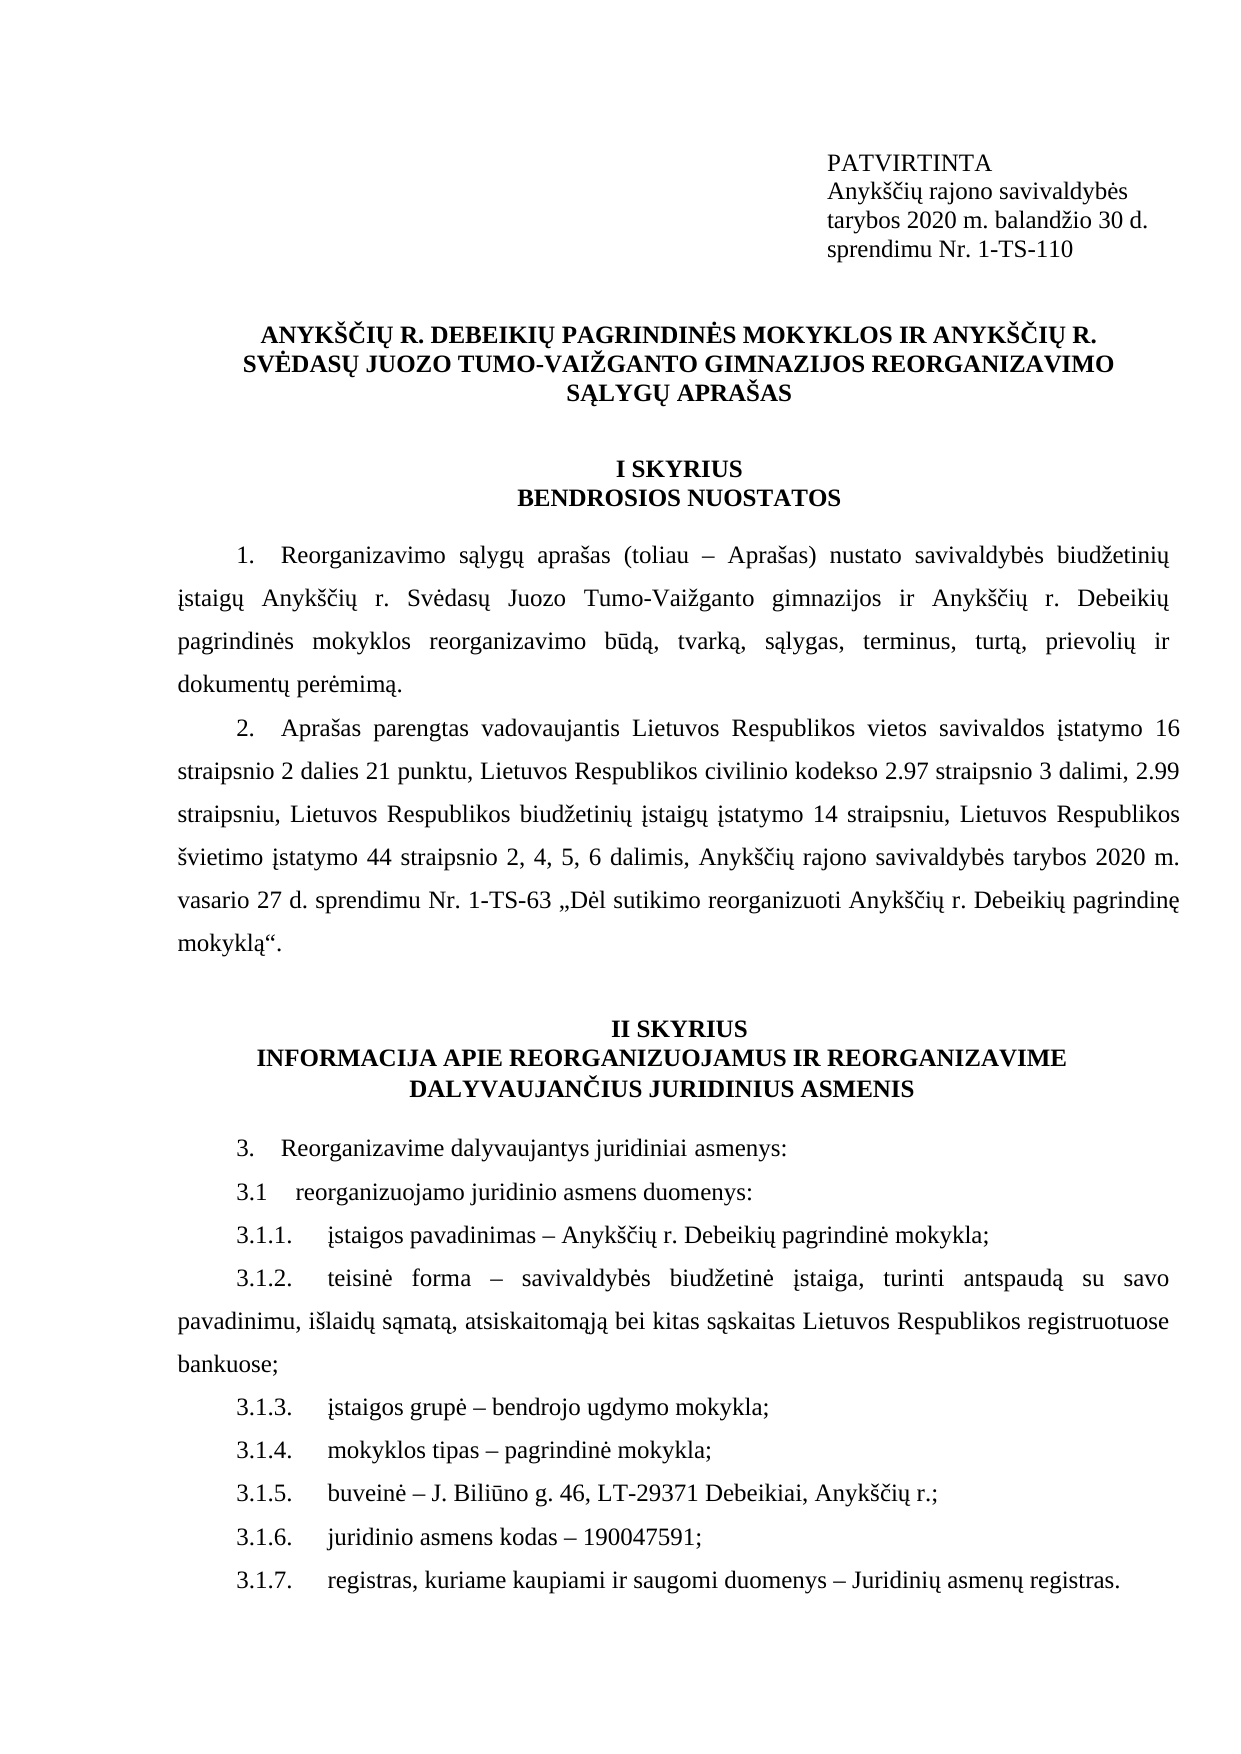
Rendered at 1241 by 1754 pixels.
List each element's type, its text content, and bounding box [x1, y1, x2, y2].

text INFORMACIJA APIE REORGANIZUOJAMUS IR REORGANIZAVIME DALYVAUJANČIUS JURIDINIUS ASMENIS [177, 1043, 1147, 1103]
text SĄLYGŲ APRAŠAS [212, 378, 1146, 406]
text 3.1.5. buveinė – J. Biliūno g. 46, LT-29371 Debeikiai, Anykščių r.; [177, 1478, 1170, 1507]
text sprendimu Nr. 1-TS-110 [177, 234, 1181, 263]
text Anykščių rajono savivaldybės [177, 176, 1181, 205]
text II SKYRIUS [177, 1014, 1181, 1043]
text PATVIRTINTA [177, 148, 1181, 176]
text I SKYRIUS [177, 454, 1181, 483]
text 1. Reorganizavimo sąlygų aprašas (toliau – Aprašas) nustato savivaldybės biudžetinių įstaigų Anykščių r. Svėdasų Juozo Tumo-Vaižganto gimnazijos ir Anykščių r. Debeikių pagrindinės mokyklos reorganizavimo būdą, tvarką, sąlygas, terminus, turtą, prievolių ir dokumentų perėmimą. [177, 540, 1170, 698]
text 3.1.6. juridinio asmens kodas – 190047591; [177, 1522, 1170, 1550]
text 3. Reorganizavime dalyvaujantys juridiniai asmenys: [213, 1133, 1181, 1162]
text 2. Aprašas parengtas vadovaujantis Lietuvos Respublikos vietos savivaldos įstatymo 16 straipsnio 2 dalies 21 punktu, Lietuvos Respublikos civilinio kodekso 2.97 straipsnio 3 dalimi, 2.99 straipsniu, Lietuvos Respublikos biudžetinių įstaigų įstatymo 14 straipsniu, Lietuvos Respublikos švietimo įstatymo 44 straipsnio 2, 4, 5, 6 dalimis, Anykščių rajono savivaldybės tarybos 2020 m. vasario 27 d. sprendimu Nr. 1-TS-63 „Dėl sutikimo reorganizuoti Anykščių r. Debeikių pagrindinę mokyklą“. [177, 713, 1181, 957]
text BENDROSIOS NUOSTATOS [177, 483, 1181, 511]
text ANYKŠČIŲ R. DEBEIKIŲ PAGRINDINĖS MOKYKLOS IR ANYKŠČIŲ R. SVĖDASŲ JUOZO TUMO-VAIŽGANTO GIMNAZIJOS REORGANIZAVIMO [212, 320, 1146, 378]
text 3.1.1. įstaigos pavadinimas – Anykščių r. Debeikių pagrindinė mokykla; [177, 1220, 1170, 1248]
text 3.1.3. įstaigos grupė – bendrojo ugdymo mokykla; [177, 1392, 1170, 1421]
text 3.1.4. mokyklos tipas – pagrindinė mokykla; [177, 1435, 1170, 1464]
text tarybos 2020 m. balandžio 30 d. [177, 205, 1181, 234]
text 3.1.7. registras, kuriame kaupiami ir saugomi duomenys – Juridinių asmenų registras. [177, 1565, 1170, 1593]
text 3.1 reorganizuojamo juridinio asmens duomenys: [215, 1177, 1170, 1205]
text 3.1.2. teisinė forma – savivaldybės biudžetinė įstaiga, turinti antspaudą su savo pavadinimu, išlaidų sąmatą, atsiskaitomąją bei kitas sąskaitas Lietuvos Respublikos registruotuose bankuose; [177, 1263, 1170, 1378]
